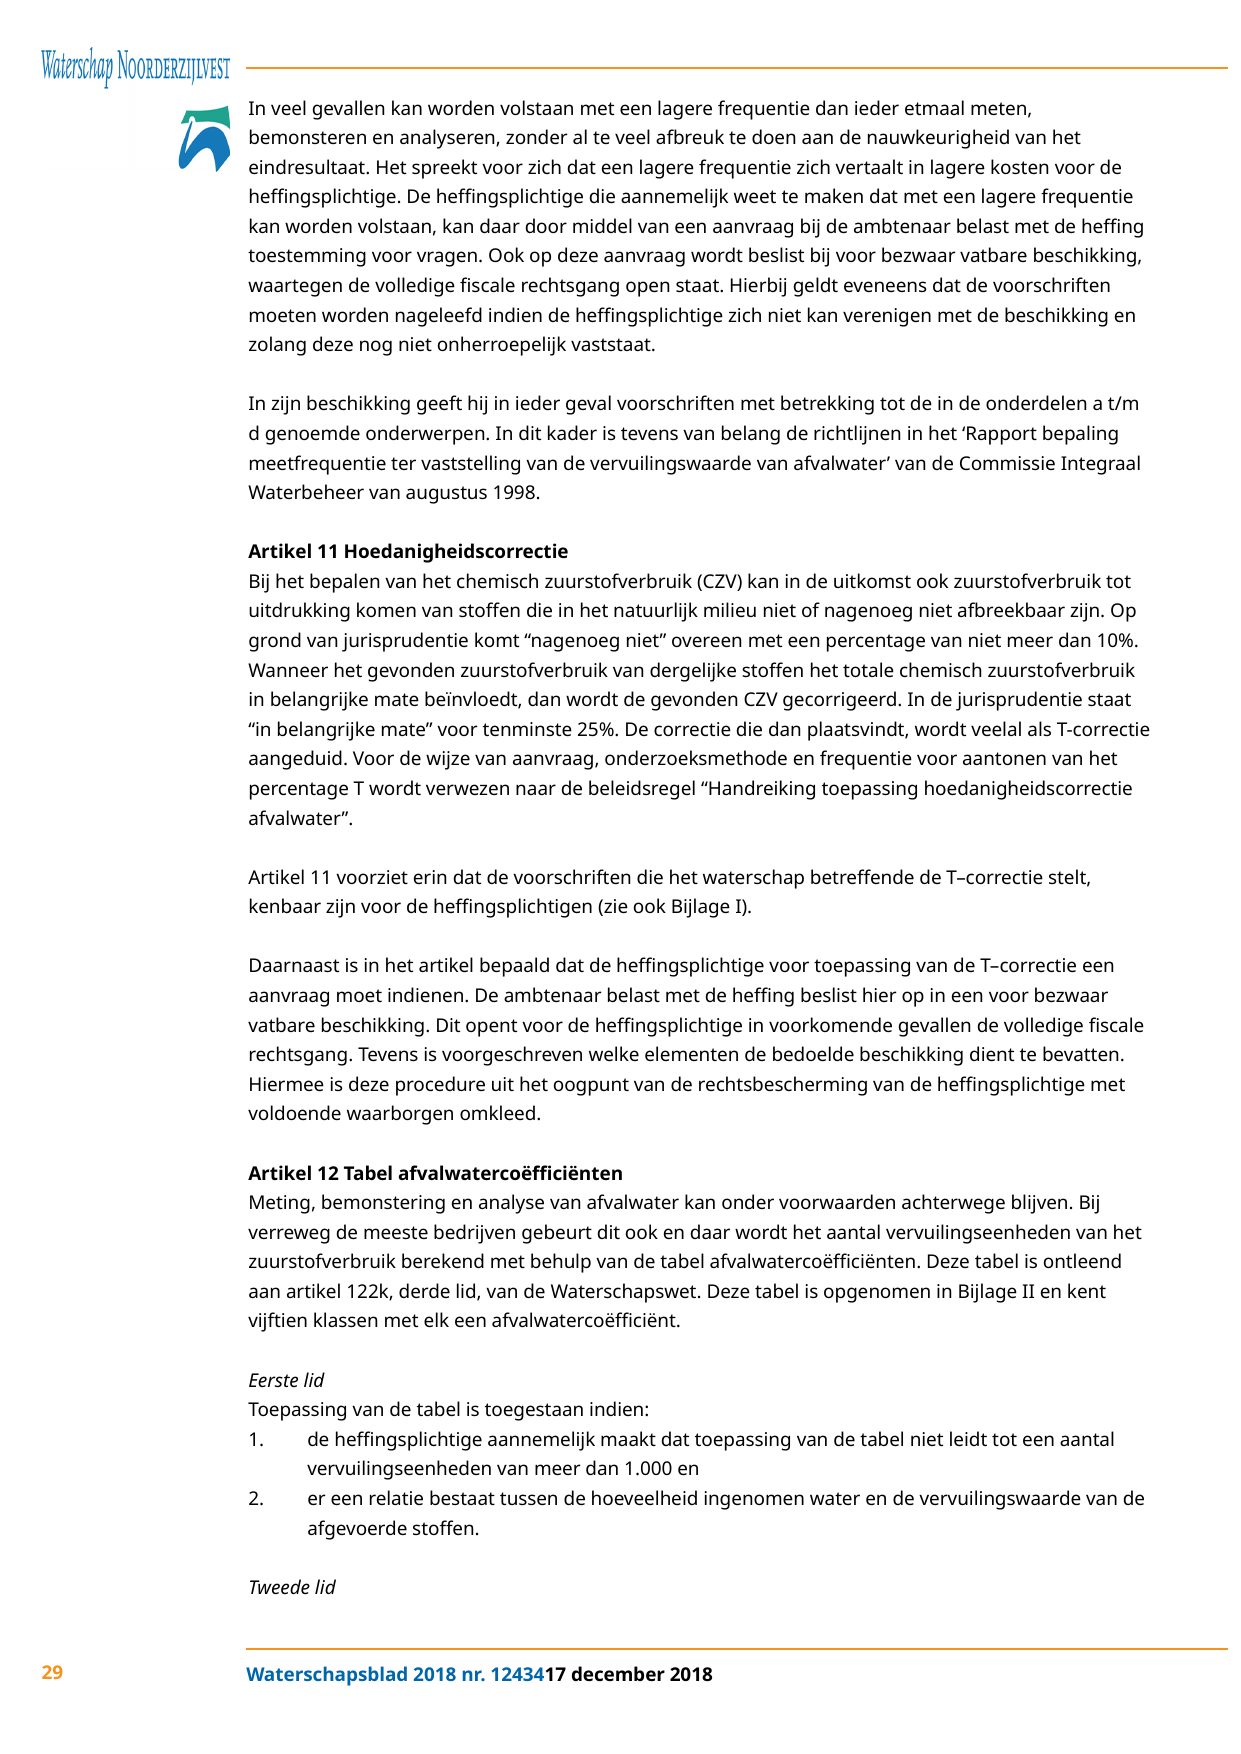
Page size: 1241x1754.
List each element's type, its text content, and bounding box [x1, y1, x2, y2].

text Toepassing van de tabel is toegestaan indien: [248, 1396, 1152, 1422]
text Eerste lid [248, 1367, 1152, 1393]
text Meting, bemonstering en analyse van afvalwater kan onder voorwaarden achterwege blijven. Bij verreweg de meeste bedrijven gebeurt dit ook en daar wordt het aantal vervuilingseenheden van het zuurstofverbruik berekend met behulp van de tabel afvalwatercoëfficiënten. Deze tabel is ontleend aan artikel 122k, derde lid, van de Waterschapswet. Deze tabel is opgenomen in Bijlage II en kent vijftien klassen met elk een afvalwatercoëfficiënt. [248, 1189, 1152, 1333]
text Daarnaast is in het artikel bepaald dat de heffingsplichtige voor toepassing van de T–correctie een aanvraag moet indienen. De ambtenaar belast met de heffing beslist hier op in een voor bezwaar vatbare beschikking. Dit opent voor de heffingsplichtige in voorkomende gevallen de volledige fiscale rechtsgang. Tevens is voorgeschreven welke elementen de bedoelde beschikking dient te bevatten. Hiermee is deze procedure uit het oogpunt van de rechtsbescherming van de heffingsplichtige met voldoende waarborgen omkleed. [248, 953, 1152, 1126]
text Bij het bepalen van het chemisch zuurstofverbruik (CZV) kan in de uitkomst ook zuurstofverbruik tot uitdrukking komen van stoffen die in het natuurlijk milieu niet of nagenoeg niet afbreekbaar zijn. Op grond van jurisprudentie komt “nagenoeg niet” overeen met een percentage van niet meer dan 10%. Wanneer het gevonden zuurstofverbruik van dergelijke stoffen het totale chemisch zuurstofverbruik in belangrijke mate beïnvloedt, dan wordt de gevonden CZV gecorrigeerd. In de jurisprudentie staat “in belangrijke mate” voor tenminste 25%. De correctie die dan plaatsvindt, wordt veelal als T-correctie aangeduid. Voor de wijze van aanvraag, onderzoeksmethode en frequentie voor aantonen van het percentage T wordt verwezen naar de beleidsregel “Handreiking toepassing hoedanigheidscorrectie afvalwater”. [248, 568, 1152, 831]
text In veel gevallen kan worden volstaan met een lagere frequentie dan ieder etmaal meten, bemonsteren en analyseren, zonder al te veel afbreuk te doen aan de nauwkeurigheid van het eindresultaat. Het spreekt voor zich dat een lagere frequentie zich vertaalt in lagere kosten voor de heffingsplichtige. De heffingsplichtige die aannemelijk weet te maken dat met een lagere frequentie kan worden volstaan, kan daar door middel van een aanvraag bij de ambtenaar belast met de heffing toestemming voor vragen. Ook op deze aanvraag wordt beslist bij voor bezwaar vatbare beschikking, waartegen de volledige fiscale rechtsgang open staat. Hierbij geldt eveneens dat de voorschriften moeten worden nageleefd indien de heffingsplichtige zich niet kan verenigen met de beschikking en zolang deze nog niet onherroepelijk vaststaat. [248, 95, 1152, 357]
list er een relatie bestaat tussen de hoeveelheid ingenomen water en de vervuilingswaarde van de afgevoerde stoffen. [248, 1485, 1152, 1541]
text Artikel 12 Tabel afvalwatercoëfficiënten [248, 1160, 1152, 1186]
text In zijn beschikking geeft hij in ieder geval voorschriften met betrekking tot de in de onderdelen a t/m d genoemde onderwerpen. In dit kader is tevens van belang de richtlijnen in het ‘Rapport bepaling meetfrequentie ter vaststelling van de vervuilingswaarde van afvalwater’ van de Commissie Integraal Waterbeheer van augustus 1998. [248, 391, 1152, 505]
picture [41, 47, 231, 172]
text Artikel 11 Hoedanigheidscorrectie [248, 538, 1152, 564]
text Artikel 11 voorziet erin dat de voorschriften die het waterschap betreffende de T–correctie stelt, kenbaar zijn voor de heffingsplichtigen (zie ook Bijlage I). [248, 864, 1152, 919]
text Tweede lid [248, 1574, 1152, 1600]
list de heffingsplichtige aannemelijk maakt dat toepassing van de tabel niet leidt tot een aantal vervuilingseenheden van meer dan 1.000 en [248, 1426, 1152, 1481]
